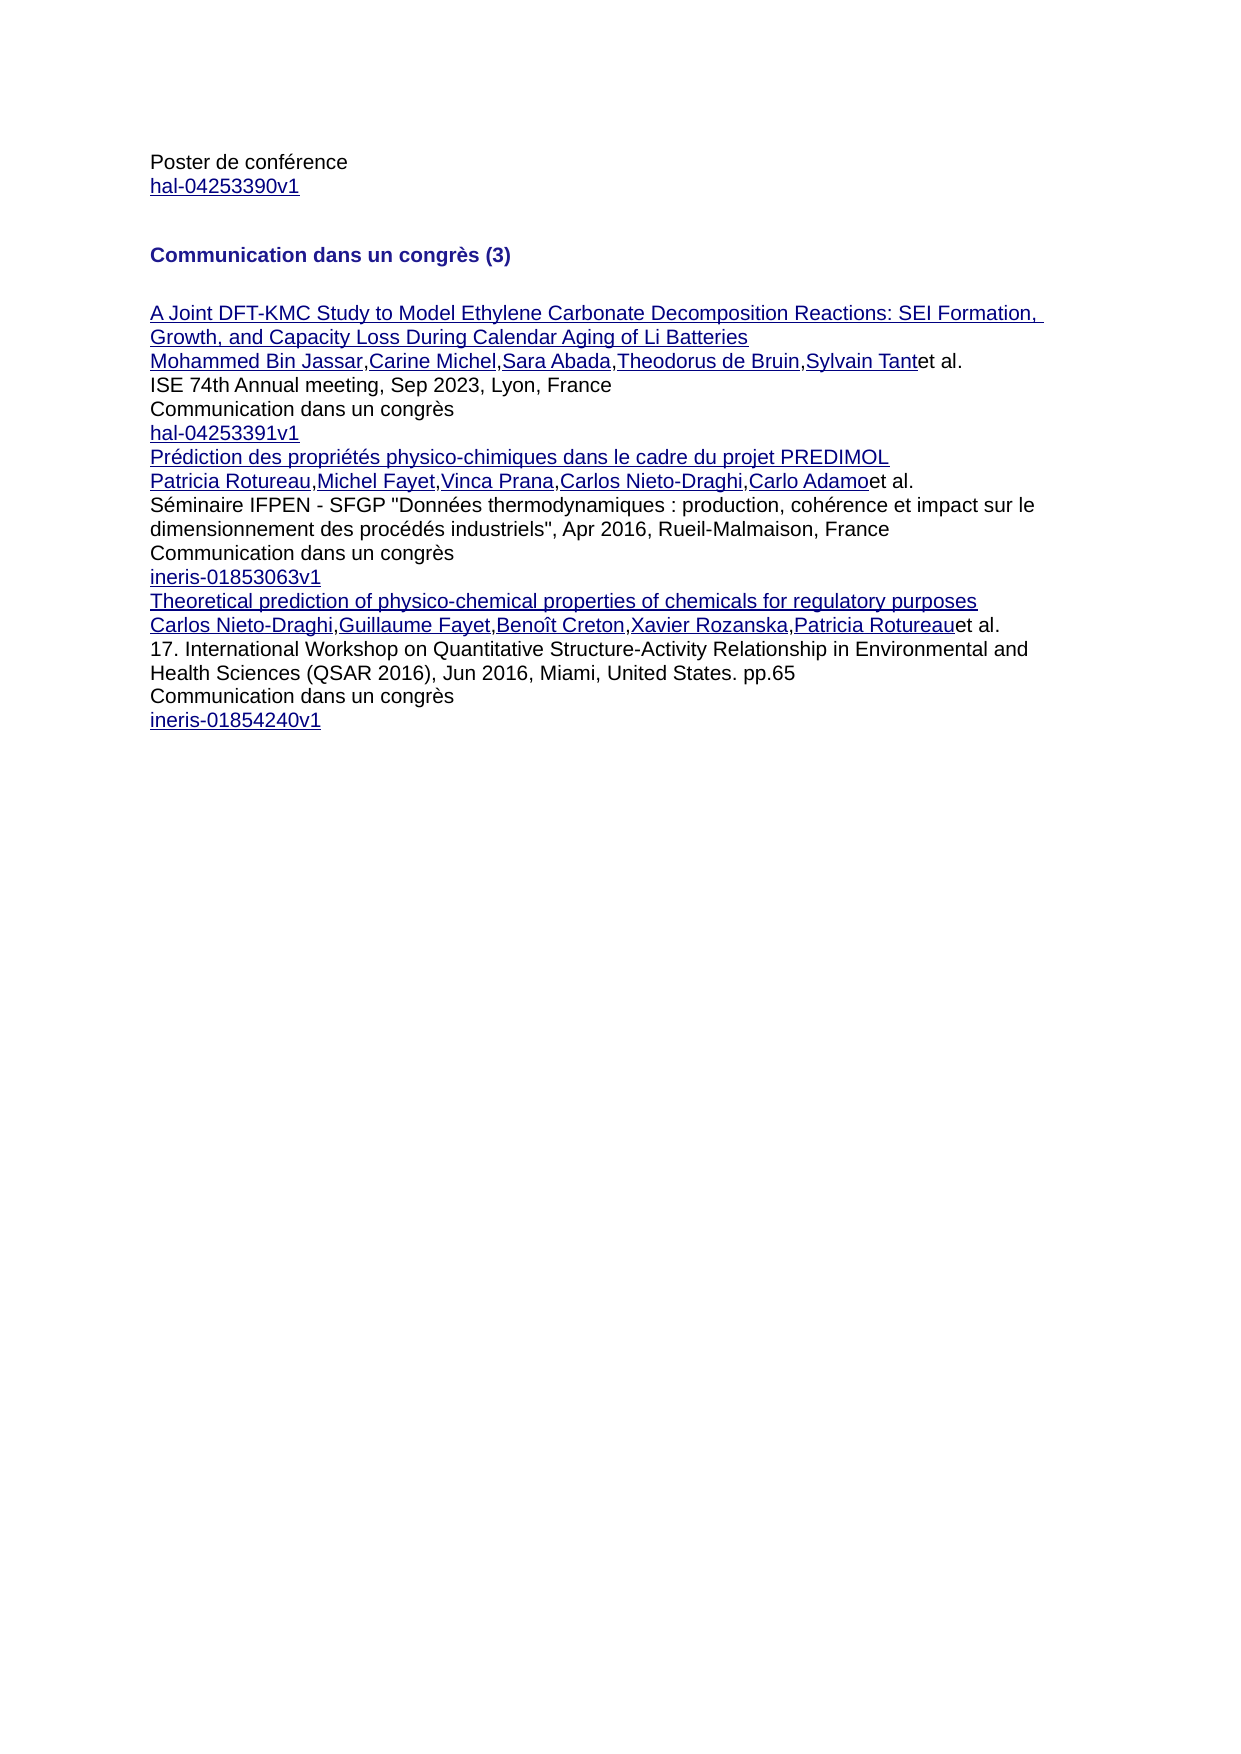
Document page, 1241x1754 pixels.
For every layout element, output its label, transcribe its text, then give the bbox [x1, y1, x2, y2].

table_cell Prédiction des propriétés physico-chimiques dans le cadre du projet PREDIMOL Patricia Rotureau,Michel Fayet,Vinca Prana,Carlos Nieto-Draghi,Carlo Adamoet al. Séminaire IFPEN - SFGP "Données thermodynamiques : production, cohérence et impact sur le dimensionnement des procédés industriels", Apr 2016, Rueil-Malmaison, France Communication dans un congrès ineris-01853063v1 [150, 445, 1090, 588]
table_cell Theoretical prediction of physico-chemical properties of chemicals for regulatory purposes Carlos Nieto-Draghi,Guillaume Fayet,Benoît Creton,Xavier Rozanska,Patricia Rotureauet al. 17. International Workshop on Quantitative Structure-Activity Relationship in Environmental and Health Sciences (QSAR 2016), Jun 2016, Miami, United States. pp.65 Communication dans un congrès ineris-01854240v1 [150, 589, 1090, 732]
subtitle Communication dans un congrès (3) [150, 243, 1090, 267]
table_header A Joint DFT-KMC Study to Model Ethylene Carbonate Decomposition Reactions: SEI Formation, Growth, and Capacity Loss During Calendar Aging of Li Batteries Mohammed Bin Jassar,Carine Michel,Sara Abada,Theodorus de Bruin,Sylvain Tantet al. ISE 74th Annual meeting, Sep 2023, Lyon, France Communication dans un congrès hal-04253391v1 [150, 301, 1090, 445]
table_header Poster de conférence hal-04253390v1 [150, 150, 1090, 198]
